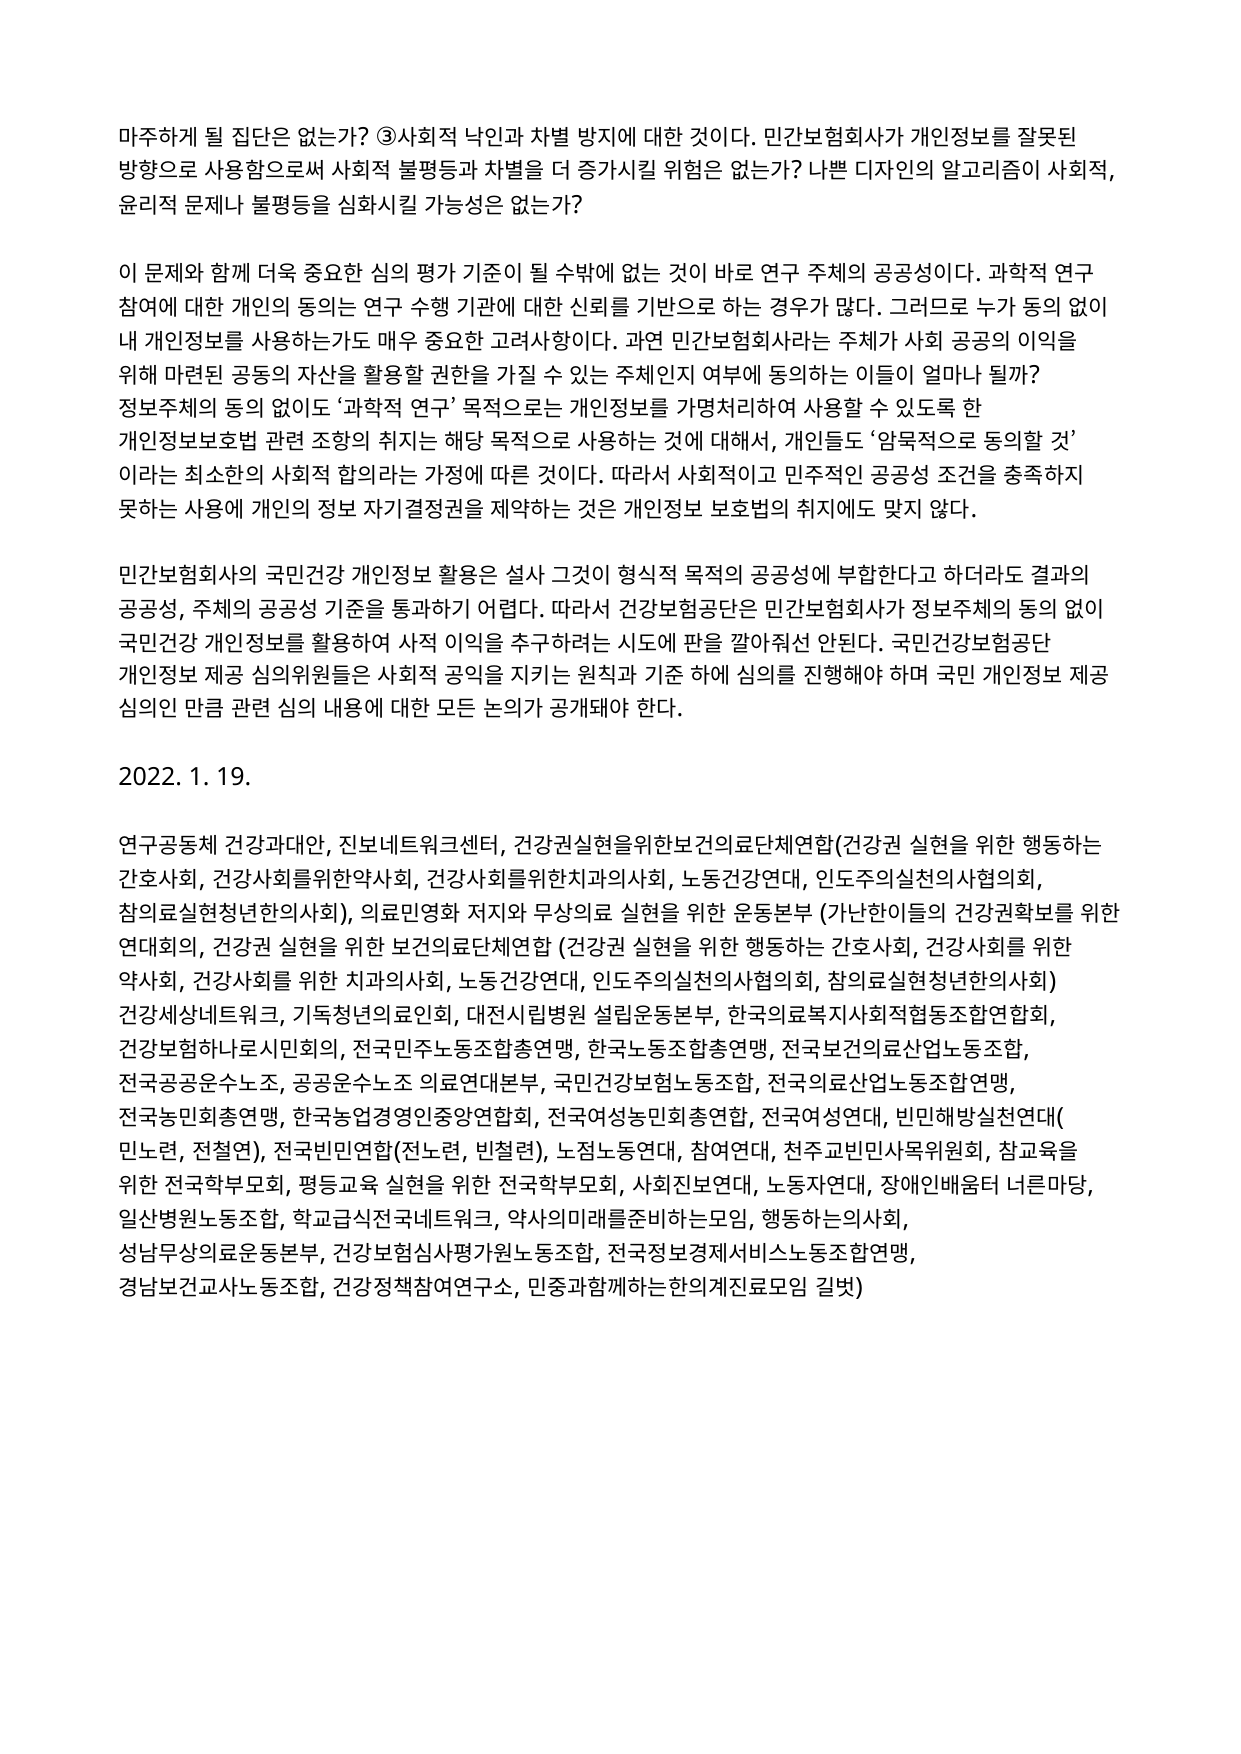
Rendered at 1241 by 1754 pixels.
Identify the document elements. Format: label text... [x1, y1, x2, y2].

text 이 문제와 함께 더욱 중요한 심의 평가 기준이 될 수밖에 없는 것이 바로 연구 주체의 공공성이다. 과학적 연구 참여에 대한 개인의 동의는 연구 수행 기관에 대한 신뢰를 기반으로 하는 경우가 많다. 그러므로 누가 동의 없이 내 개인정보를 사용하는가도 매우 중요한 고려사항이다. 과연 민간보험회사라는 주체가 사회 공공의 이익을 위해 마련된 공동의 자산을 활용할 권한을 가질 수 있는 주체인지 여부에 동의하는 이들이 얼마나 될까? 정보주체의 동의 없이도 ‘과학적 연구’ 목적으로는 개인정보를 가명처리하여 사용할 수 있도록 한 개인정보보호법 관련 조항의 취지는 해당 목적으로 사용하는 것에 대해서, 개인들도 ‘암묵적으로 동의할 것’이라는 최소한의 사회적 합의라는 가정에 따른 것이다. 따라서 사회적이고 민주적인 공공성 조건을 충족하지 못하는 사용에 개인의 정보 자기결정권을 제약하는 것은 개인정보 보호법의 취지에도 맞지 않다. [118, 254, 1122, 524]
text 연구공동체 건강과대안, 진보네트워크센터, 건강권실현을위한보건의료단체연합(건강권 실현을 위한 행동하는 간호사회, 건강사회를위한약사회, 건강사회를위한치과의사회, 노동건강연대, 인도주의실천의사협의회, 참의료실현청년한의사회), 의료민영화 저지와 무상의료 실현을 위한 운동본부 (가난한이들의 건강권확보를 위한 연대회의, 건강권 실현을 위한 보건의료단체연합 (건강권 실현을 위한 행동하는 간호사회, 건강사회를 위한 약사회, 건강사회를 위한 치과의사회, 노동건강연대, 인도주의실천의사협의회, 참의료실현청년한의사회) 건강세상네트워크, 기독청년의료인회, 대전시립병원 설립운동본부, 한국의료복지사회적협동조합연합회, 건강보험하나로시민회의, 전국민주노동조합총연맹, 한국노동조합총연맹, 전국보건의료산업노동조합, 전국공공운수노조, 공공운수노조 의료연대본부, 국민건강보험노동조합, 전국의료산업노동조합연맹, 전국농민회총연맹, 한국농업경영인중앙연합회, 전국여성농민회총연합, 전국여성연대, 빈민해방실천연대(민노련, 전철연), 전국빈민연합(전노련, 빈철련), 노점노동연대, 참여연대, 천주교빈민사목위원회, 참교육을 위한 전국학부모회, 평등교육 실현을 위한 전국학부모회, 사회진보연대, 노동자연대, 장애인배움터 너른마당, 일산병원노동조합, 학교급식전국네트워크, 약사의미래를준비하는모임, 행동하는의사회, 성남무상의료운동본부, 건강보험심사평가원노동조합, 전국정보경제서비스노동조합연맹, 경남보건교사노동조합, 건강정책참여연구소, 민중과함께하는한의계진료모임 길벗) [118, 826, 1122, 1303]
text 민간보험회사의 국민건강 개인정보 활용은 설사 그것이 형식적 목적의 공공성에 부합한다고 하더라도 결과의 공공성, 주체의 공공성 기준을 통과하기 어렵다. 따라서 건강보험공단은 민간보험회사가 정보주체의 동의 없이 국민건강 개인정보를 활용하여 사적 이익을 추구하려는 시도에 판을 깔아줘선 안된다. 국민건강보험공단 개인정보 제공 심의위원들은 사회적 공익을 지키는 원칙과 기준 하에 심의를 진행해야 하며 국민 개인정보 제공 심의인 만큼 관련 심의 내용에 대한 모든 논의가 공개돼야 한다. [118, 558, 1122, 724]
text 마주하게 될 집단은 없는가? ③사회적 낙인과 차별 방지에 대한 것이다. 민간보험회사가 개인정보를 잘못된 방향으로 사용함으로써 사회적 불평등과 차별을 더 증가시킬 위험은 없는가? 나쁜 디자인의 알고리즘이 사회적, 윤리적 문제나 불평등을 심화시킬 가능성은 없는가? [118, 118, 1122, 220]
text 2022. 1. 19. [118, 758, 1122, 792]
